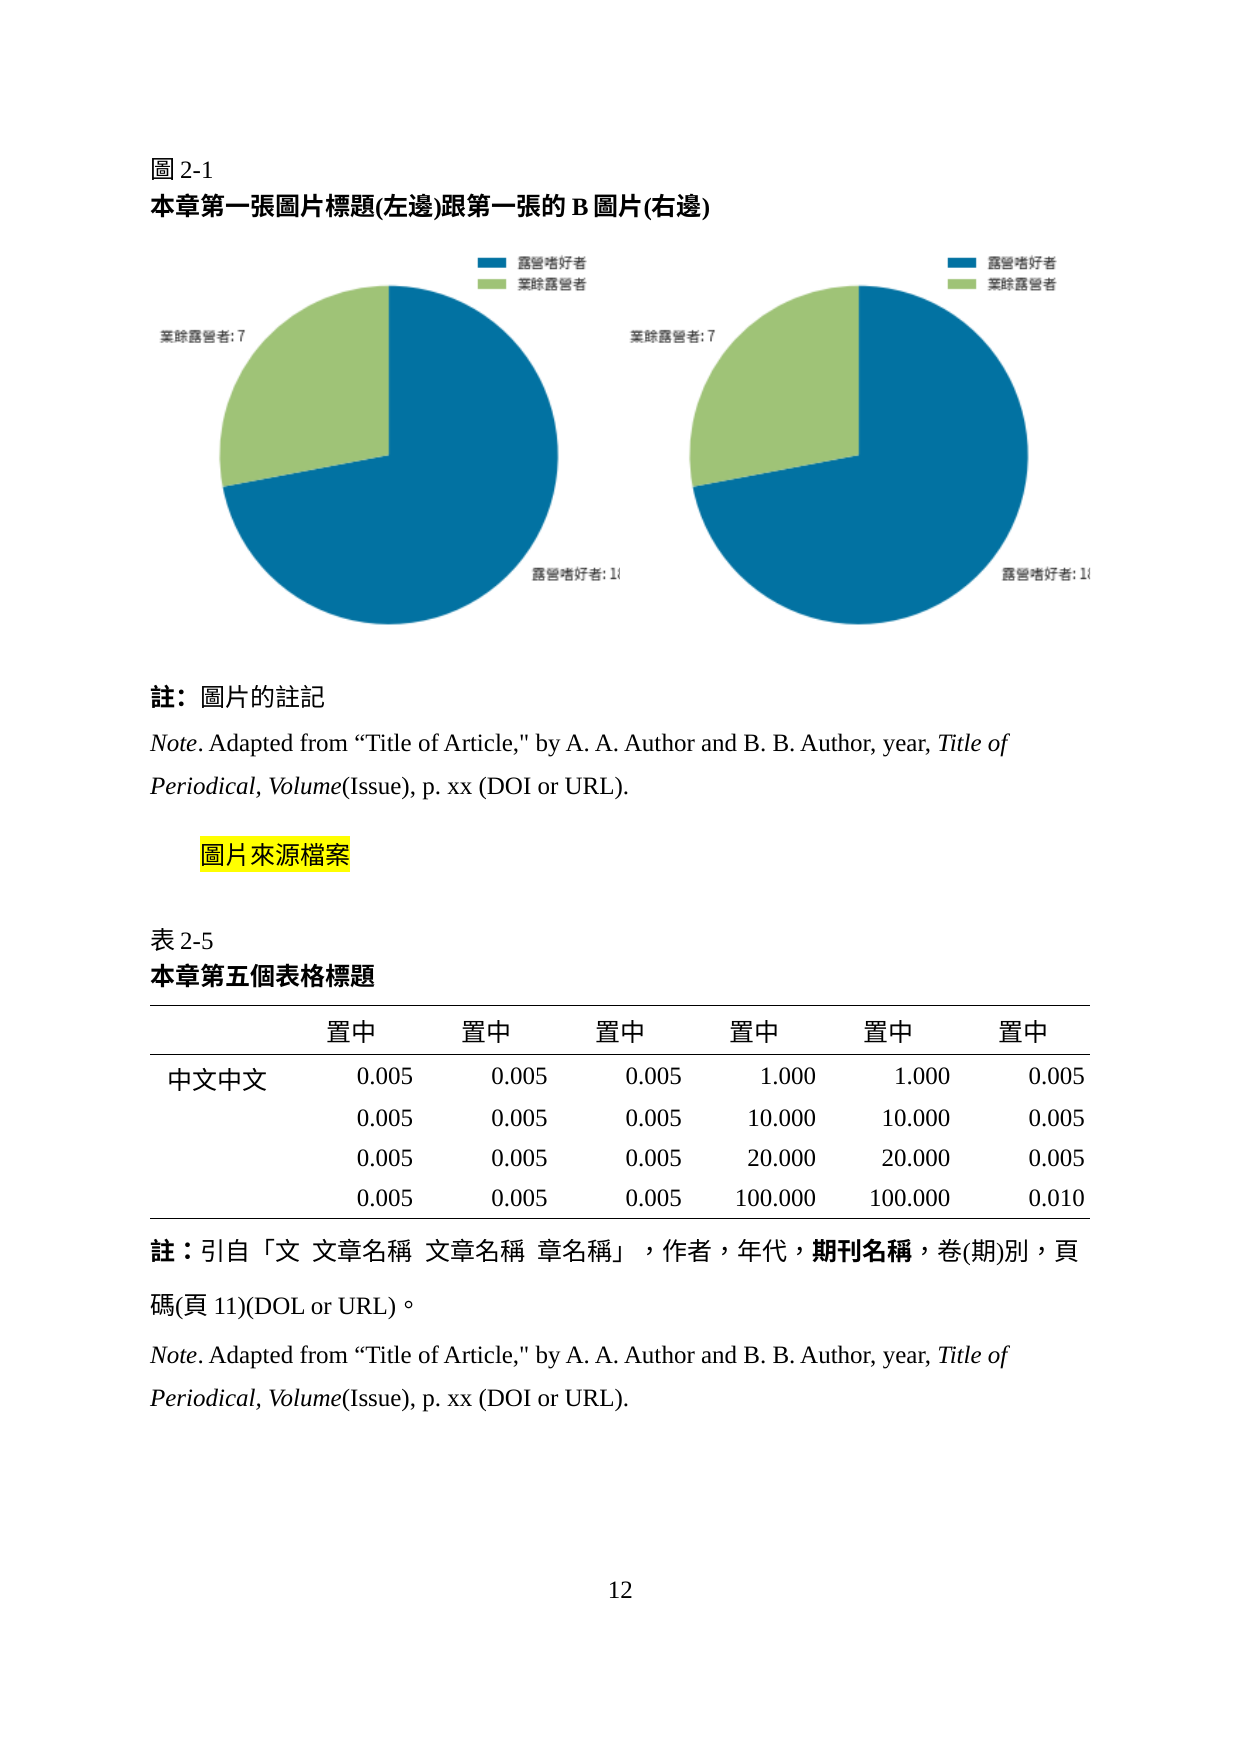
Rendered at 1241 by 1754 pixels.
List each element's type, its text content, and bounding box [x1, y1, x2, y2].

table_cell 0.005 [553, 1095, 687, 1137]
text Note. Adapted from “Title of Article," by A. A. Author and B. B. Author, year, Title of Periodical, Volume(Issue), p. xx (DOI or URL). [150, 1340, 1090, 1412]
table_cell 0.005 [419, 1095, 553, 1137]
text 圖片來源檔案 [150, 836, 200, 872]
table_cell 20.000 [687, 1137, 821, 1177]
table_cell 100.000 [687, 1177, 821, 1217]
text 表2-5 本章第五個表格標題 [150, 920, 1090, 993]
table_cell 100.000 [821, 1177, 956, 1217]
table_header [150, 1006, 284, 1054]
text 圖2-1 本章第一張圖片標題(左邊)跟第一張的B圖片(右邊) [150, 150, 1090, 222]
table_header 置中 [687, 1006, 821, 1054]
table_cell 0.005 [284, 1055, 418, 1095]
table_cell 0.005 [956, 1137, 1090, 1177]
table_cell 0.010 [956, 1177, 1090, 1217]
text 註：圖片的註記 Note. Adapted from “Title of Article," by A. A. Author and B. B. Author, year, Title of Periodical, Volume(Issue), p. xx (DOI or URL). [150, 677, 1090, 799]
table_cell 0.005 [284, 1177, 418, 1217]
table_cell 10.000 [687, 1095, 821, 1137]
table_cell 0.005 [284, 1137, 418, 1177]
picture [150, 235, 1091, 677]
table_cell 中文中文 [150, 1055, 284, 1217]
table_cell 0.005 [956, 1055, 1090, 1095]
table_cell 0.005 [419, 1137, 553, 1177]
text 註：引自「文 文章名稱 文章名稱 章名稱」，作者，年代，期刊名稱，卷(期)別，頁碼(頁11)(DOL or URL)。 [150, 1231, 1090, 1322]
table_cell 1.000 [821, 1055, 956, 1095]
table_cell 0.005 [553, 1137, 687, 1177]
table_cell 0.005 [553, 1055, 687, 1095]
table_cell 20.000 [821, 1137, 956, 1177]
table_cell 0.005 [419, 1055, 553, 1095]
table_header 置中 [419, 1006, 553, 1054]
table_header 置中 [821, 1006, 956, 1054]
table_cell 0.005 [553, 1177, 687, 1217]
text 圖片來源檔案 [350, 836, 1090, 872]
table_cell 0.005 [956, 1095, 1090, 1137]
table_cell 0.005 [419, 1177, 553, 1217]
table_header 置中 [956, 1006, 1090, 1054]
table_header 置中 [553, 1006, 687, 1054]
table_header 置中 [284, 1006, 418, 1054]
table_cell 0.005 [284, 1095, 418, 1137]
table_cell 1.000 [687, 1055, 821, 1095]
table_cell 10.000 [821, 1095, 956, 1137]
